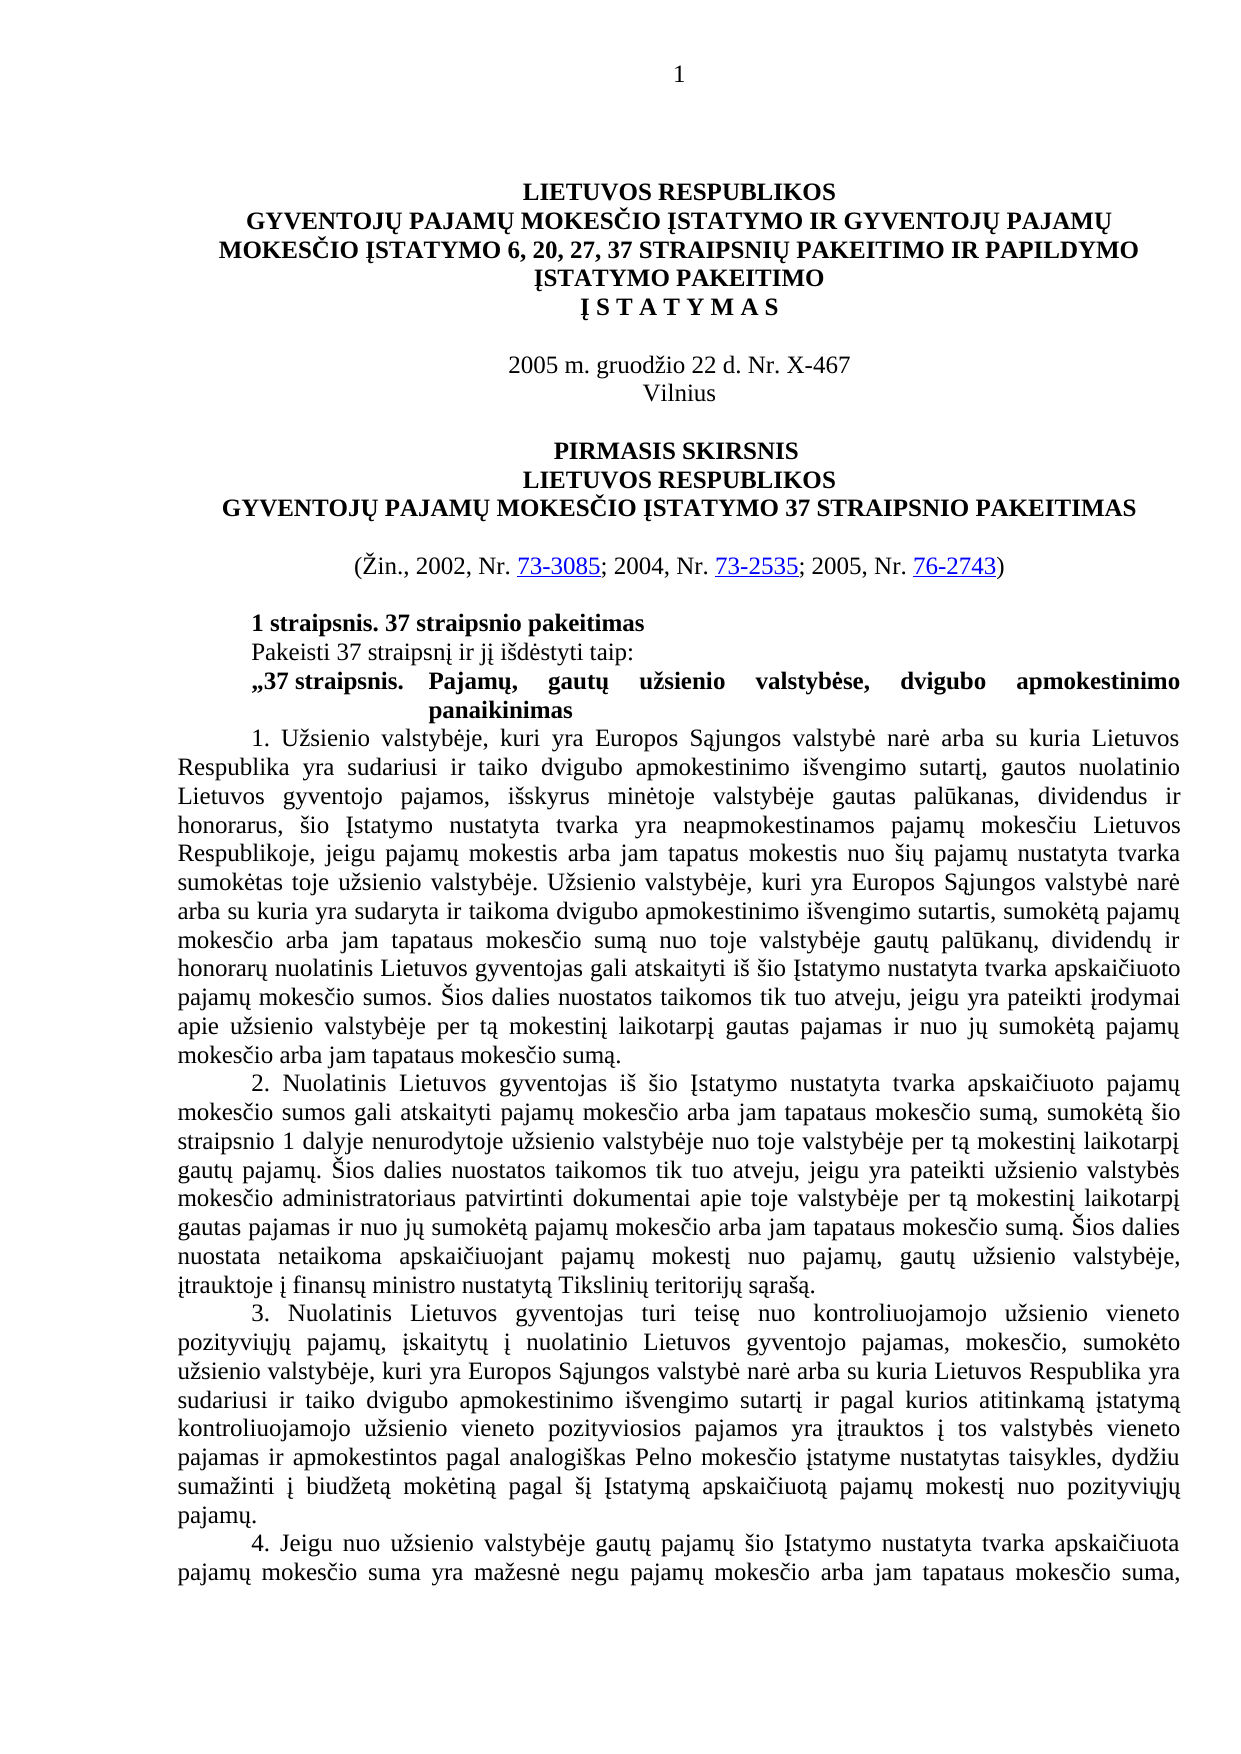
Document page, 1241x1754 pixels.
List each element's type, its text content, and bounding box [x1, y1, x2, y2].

text Pakeisti 37 straipsnį ir jį išdėstyti taip: [177, 637, 1181, 666]
text Į S T A T Y M A S [177, 292, 1181, 321]
text Gyventojų Pajamų MOKESČIO ĮSTATYMO 37 STRAIPSNIO PAKEITIMas [177, 493, 1181, 522]
text 4. Jeigu nuo užsienio valstybėje gautų pajamų šio Įstatymo nustatyta tvarka apskaičiuota pajamų mokesčio suma yra mažesnė negu pajamų mokesčio arba jam tapataus mokesčio suma, [177, 1528, 1181, 1586]
text (Žin., 2002, Nr. 73-3085; 2004, Nr. 73-2535; 2005, Nr. 76-2743) [177, 551, 1181, 580]
text LIETUVOS RESPUBLIKOS [177, 465, 1181, 493]
text 2005 m. gruodžio 22 d. Nr. X-467 [177, 350, 1181, 378]
text 3. Nuolatinis Lietuvos gyventojas turi teisę nuo kontroliuojamojo užsienio vieneto pozityviųjų pajamų, įskaitytų į nuolatinio Lietuvos gyventojo pajamas, mokesčio, sumokėto užsienio valstybėje, kuri yra Europos Sąjungos valstybė narė arba su kuria Lietuvos Respublika yra sudariusi ir taiko dvigubo apmokestinimo išvengimo sutartį ir pagal kurios atitinkamą įstatymą kontroliuojamojo užsienio vieneto pozityviosios pajamos yra įtrauktos į tos valstybės vieneto pajamas ir apmokestintos pagal analogiškas Pelno mokesčio įstatyme nustatytas taisykles, dydžiu sumažinti į biudžetą mokėtiną pagal šį Įstatymą apskaičiuotą pajamų mokestį nuo pozityviųjų pajamų. [177, 1298, 1181, 1528]
text GYVENTOJŲ PAJAMŲ MOKESČIO ĮSTATYMO IR GYVENTOJŲ PAJAMŲ MOKESČIO ĮSTATYMO 6, 20, 27, 37 STRAIPSNIŲ PAKEITIMO IR PAPILDYMO ĮSTATYMO PAKEITIMO [177, 206, 1181, 292]
text Vilnius [177, 378, 1181, 407]
text 1 straipsnis. 37 straipsnio pakeitimas [177, 608, 1181, 637]
text 2. Nuolatinis Lietuvos gyventojas iš šio Įstatymo nustatyta tvarka apskaičiuoto pajamų mokesčio sumos gali atskaityti pajamų mokesčio arba jam tapataus mokesčio sumą, sumokėtą šio straipsnio 1 dalyje nenurodytoje užsienio valstybėje nuo toje valstybėje per tą mokestinį laikotarpį gautų pajamų. Šios dalies nuostatos taikomos tik tuo atveju, jeigu yra pateikti užsienio valstybės mokesčio administratoriaus patvirtinti dokumentai apie toje valstybėje per tą mokestinį laikotarpį gautas pajamas ir nuo jų sumokėtą pajamų mokesčio arba jam tapataus mokesčio sumą. Šios dalies nuostata netaikoma apskaičiuojant pajamų mokestį nuo pajamų, gautų užsienio valstybėje, įtrauktoje į finansų ministro nustatytą Tikslinių teritorijų sąrašą. [177, 1068, 1181, 1298]
text PIRMASIS SKIRSNIS [177, 436, 1181, 465]
text LIETUVOS RESPUBLIKOS [177, 177, 1181, 206]
text „37 straipsnis. Pajamų, gautų užsienio valstybėse, dvigubo apmokestinimo panaikinimas [251, 666, 1181, 723]
text 1. Užsienio valstybėje, kuri yra Europos Sąjungos valstybė narė arba su kuria Lietuvos Respublika yra sudariusi ir taiko dvigubo apmokestinimo išvengimo sutartį, gautos nuolatinio Lietuvos gyventojo pajamos, išskyrus minėtoje valstybėje gautas palūkanas, dividendus ir honorarus, šio Įstatymo nustatyta tvarka yra neapmokestinamos pajamų mokesčiu Lietuvos Respublikoje, jeigu pajamų mokestis arba jam tapatus mokestis nuo šių pajamų nustatyta tvarka sumokėtas toje užsienio valstybėje. Užsienio valstybėje, kuri yra Europos Sąjungos valstybė narė arba su kuria yra sudaryta ir taikoma dvigubo apmokestinimo išvengimo sutartis, sumokėtą pajamų mokesčio arba jam tapataus mokesčio sumą nuo toje valstybėje gautų palūkanų, dividendų ir honorarų nuolatinis Lietuvos gyventojas gali atskaityti iš šio Įstatymo nustatyta tvarka apskaičiuoto pajamų mokesčio sumos. Šios dalies nuostatos taikomos tik tuo atveju, jeigu yra pateikti įrodymai apie užsienio valstybėje per tą mokestinį laikotarpį gautas pajamas ir nuo jų sumokėtą pajamų mokesčio arba jam tapataus mokesčio sumą. [177, 723, 1181, 1068]
